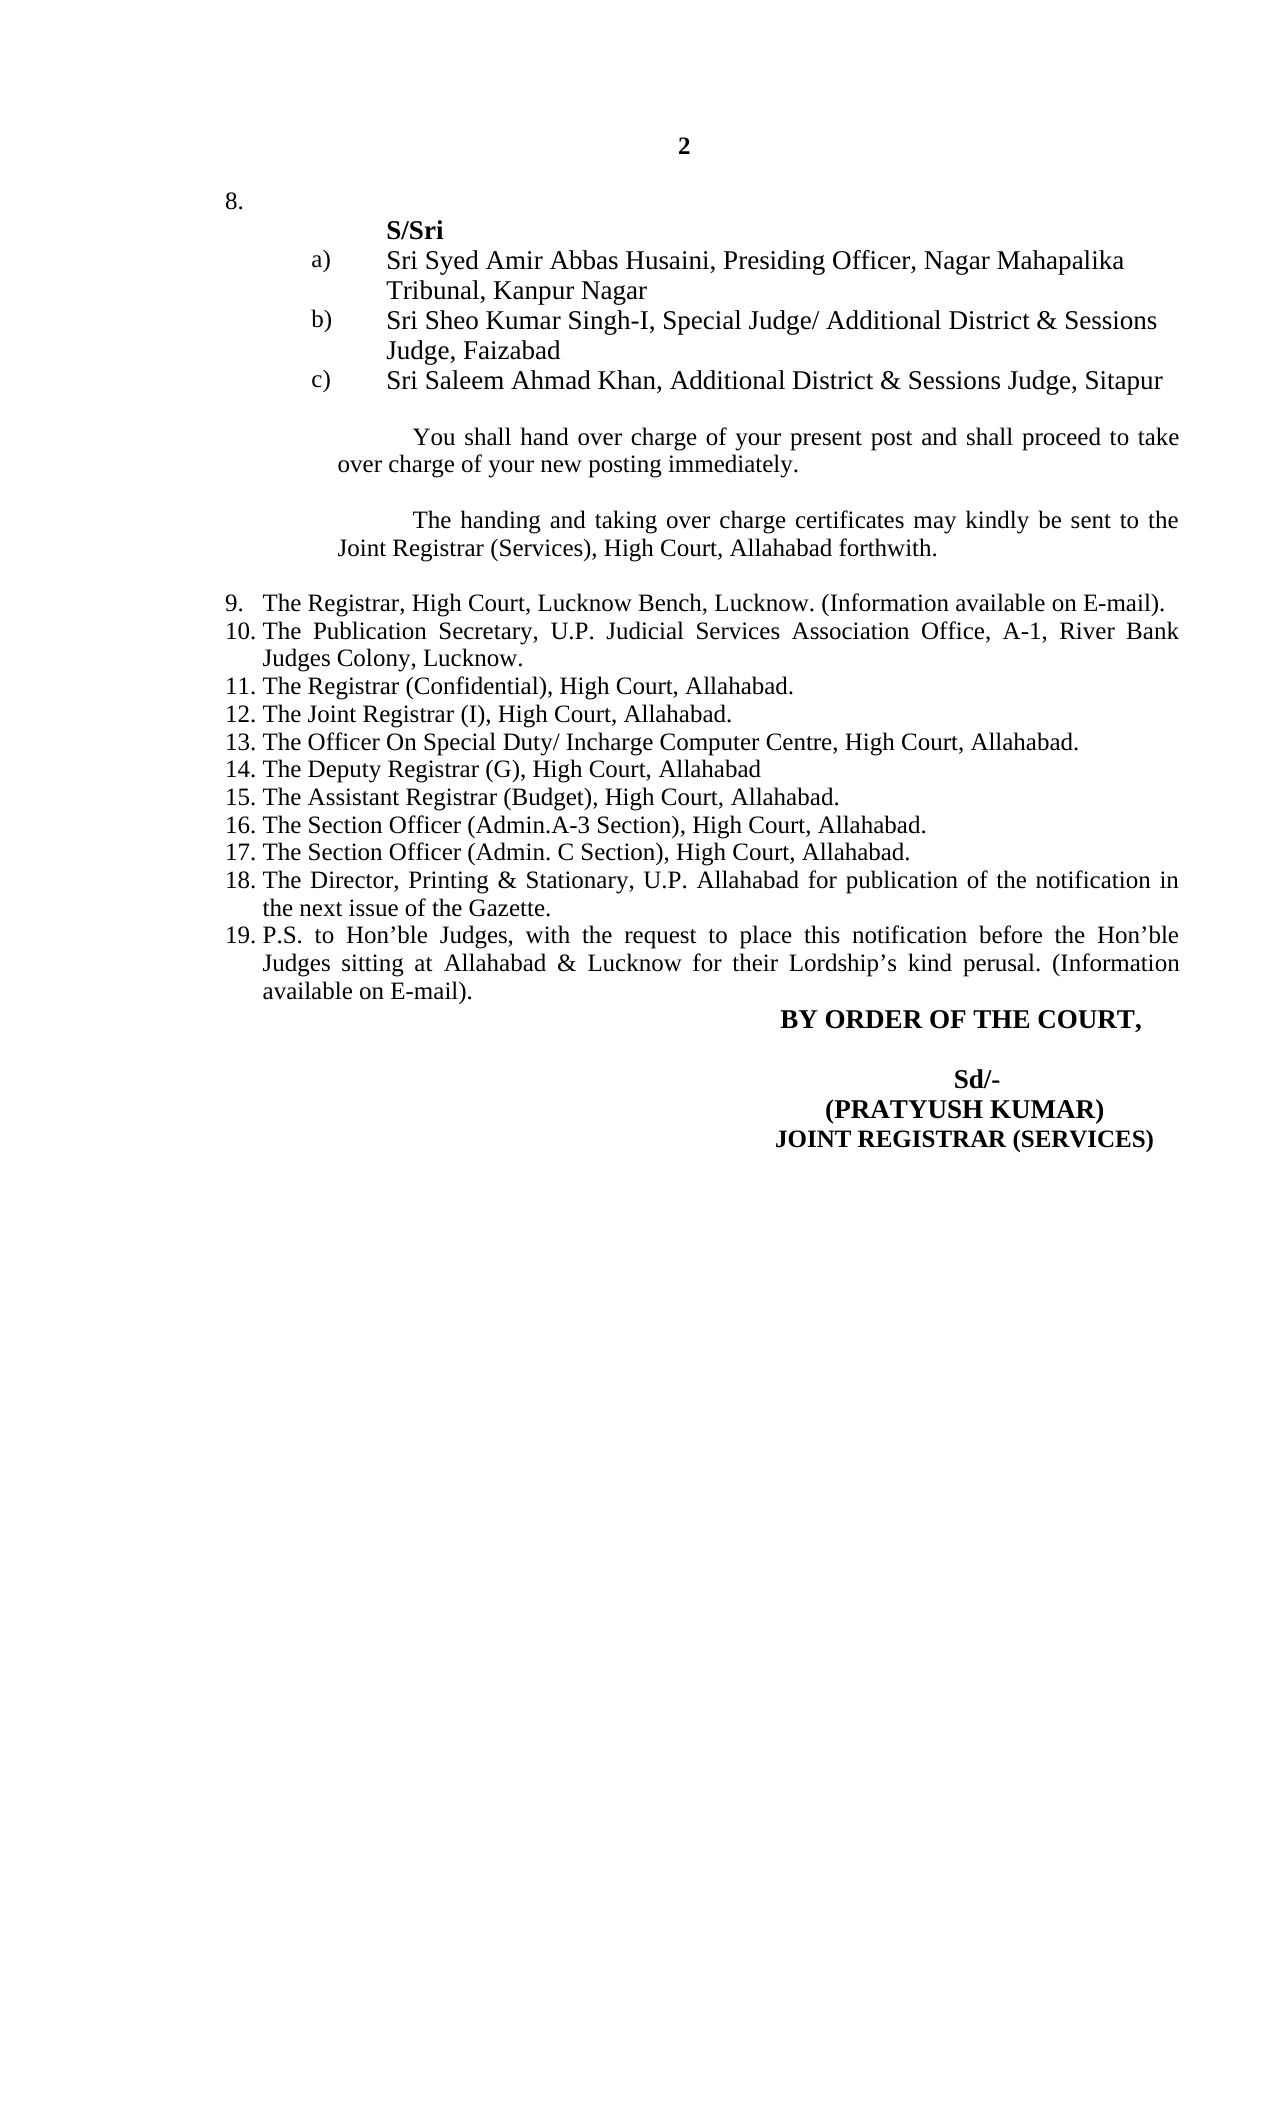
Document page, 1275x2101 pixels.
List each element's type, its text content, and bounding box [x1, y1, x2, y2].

list P.S. to Hon’ble Judges, with the request to place this notification before the Hon’ble Judges sitting at Allahabad & Lucknow for their Lordship’s kind perusal. (Information available on E-mail). [225, 922, 1181, 1005]
list The Publication Secretary, U.P. Judicial Services Association Office, A-1, River Bank Judges Colony, Lucknow. [225, 617, 1181, 672]
list The Assistant Registrar (Budget), High Court, Allahabad. [225, 783, 1181, 811]
table_cell Sri Sheo Kumar Singh-I, Special Judge/ Additional District & Sessions Judge, Faizabad [375, 305, 1181, 365]
table_cell Sri Saleem Ahmad Khan, Additional District & Sessions Judge, Sitapur [375, 365, 1181, 395]
text 8. [225, 187, 1181, 215]
list The Section Officer (Admin. C Section), High Court, Allahabad. [225, 838, 1181, 866]
list The Registrar (Confidential), High Court, Allahabad. [225, 672, 1181, 700]
list The Section Officer (Admin.A-3 Section), High Court, Allahabad. [225, 811, 1181, 838]
list The Officer On Special Duty/ Incharge Computer Centre, High Court, Allahabad. [225, 728, 1181, 755]
table_cell [300, 305, 375, 365]
text The handing and taking over charge certificates may kindly be sent to the Joint Registrar (Services), High Court, Allahabad forthwith. [337, 506, 1181, 561]
text JOINT REGISTRAR (SERVICES) [187, 1125, 1181, 1152]
text You shall hand over charge of your present post and shall proceed to take over charge of your new posting immediately. [337, 423, 1181, 478]
table_cell [300, 245, 375, 305]
table_cell Sri Syed Amir Abbas Husaini, Presiding Officer, Nagar Mahapalika Tribunal, Kanpur Nagar [375, 245, 1181, 305]
list The Deputy Registrar (G), High Court, Allahabad [225, 755, 1181, 783]
list The Joint Registrar (I), High Court, Allahabad. [225, 700, 1181, 728]
text BY ORDER OF THE COURT, [562, 1005, 1181, 1035]
text Sd/- [712, 1065, 1182, 1095]
list The Director, Printing & Stationary, U.P. Allahabad for publication of the notification in the next issue of the Gazette. [225, 866, 1181, 922]
list The Registrar, High Court, Lucknow Bench, Lucknow. (Information available on E-mail). [225, 589, 1181, 617]
table_header S/Sri [375, 215, 1181, 245]
table_cell [300, 365, 375, 395]
text 2 [187, 132, 1181, 160]
text (PRATYUSH KUMAR) [825, 1095, 1182, 1125]
table_header [300, 215, 375, 245]
